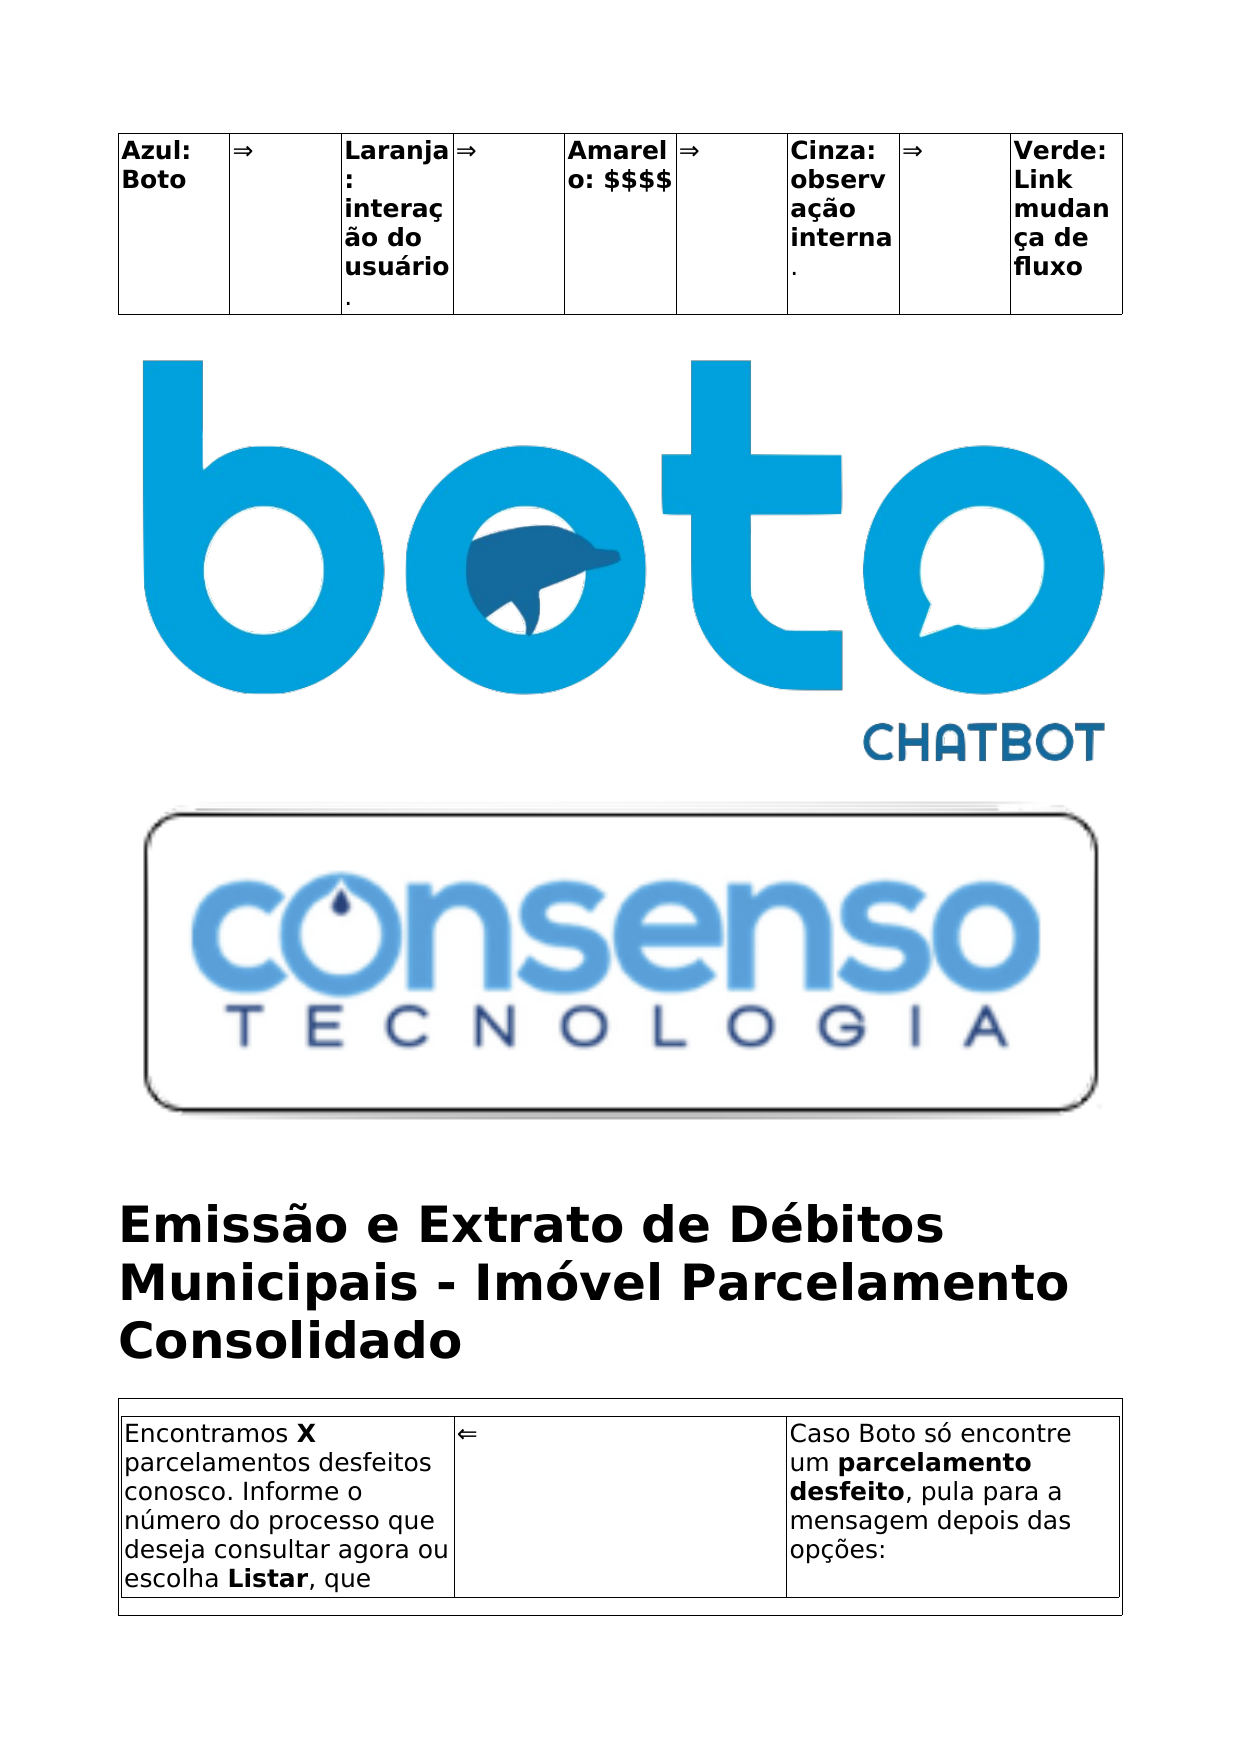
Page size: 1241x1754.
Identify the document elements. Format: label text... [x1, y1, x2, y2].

table_header ⇒ [677, 134, 787, 314]
table_header Verde: Link mudança de fluxo [1011, 134, 1122, 314]
table_header Cinza: observação interna. [788, 134, 899, 314]
table_header Laranja: interação do usuário. [342, 134, 453, 314]
picture [118, 797, 1123, 1147]
subtitle Emissão e Extrato de Débitos Municipais - Imóvel Parcelamento Consolidado [118, 1196, 1122, 1371]
table_header ⇒ [230, 134, 341, 314]
table_header Azul: Boto [119, 134, 229, 314]
table_header ⇒ [900, 134, 1010, 314]
table_header Encontramos X parcelamentos desfeitos conosco. Informe o número do processo que deseja consultar agora ou escolha Listar, que [122, 1417, 454, 1597]
table_header [119, 1399, 1122, 1614]
table_header ⇐ [455, 1417, 786, 1597]
picture [118, 328, 1123, 785]
table_header Amarelo: $$$$ [565, 134, 676, 314]
table_header ⇒ [454, 134, 564, 314]
table_header Caso Boto só encontre um parcelamento desfeito, pula para a mensagem depois das opções: [787, 1417, 1119, 1597]
